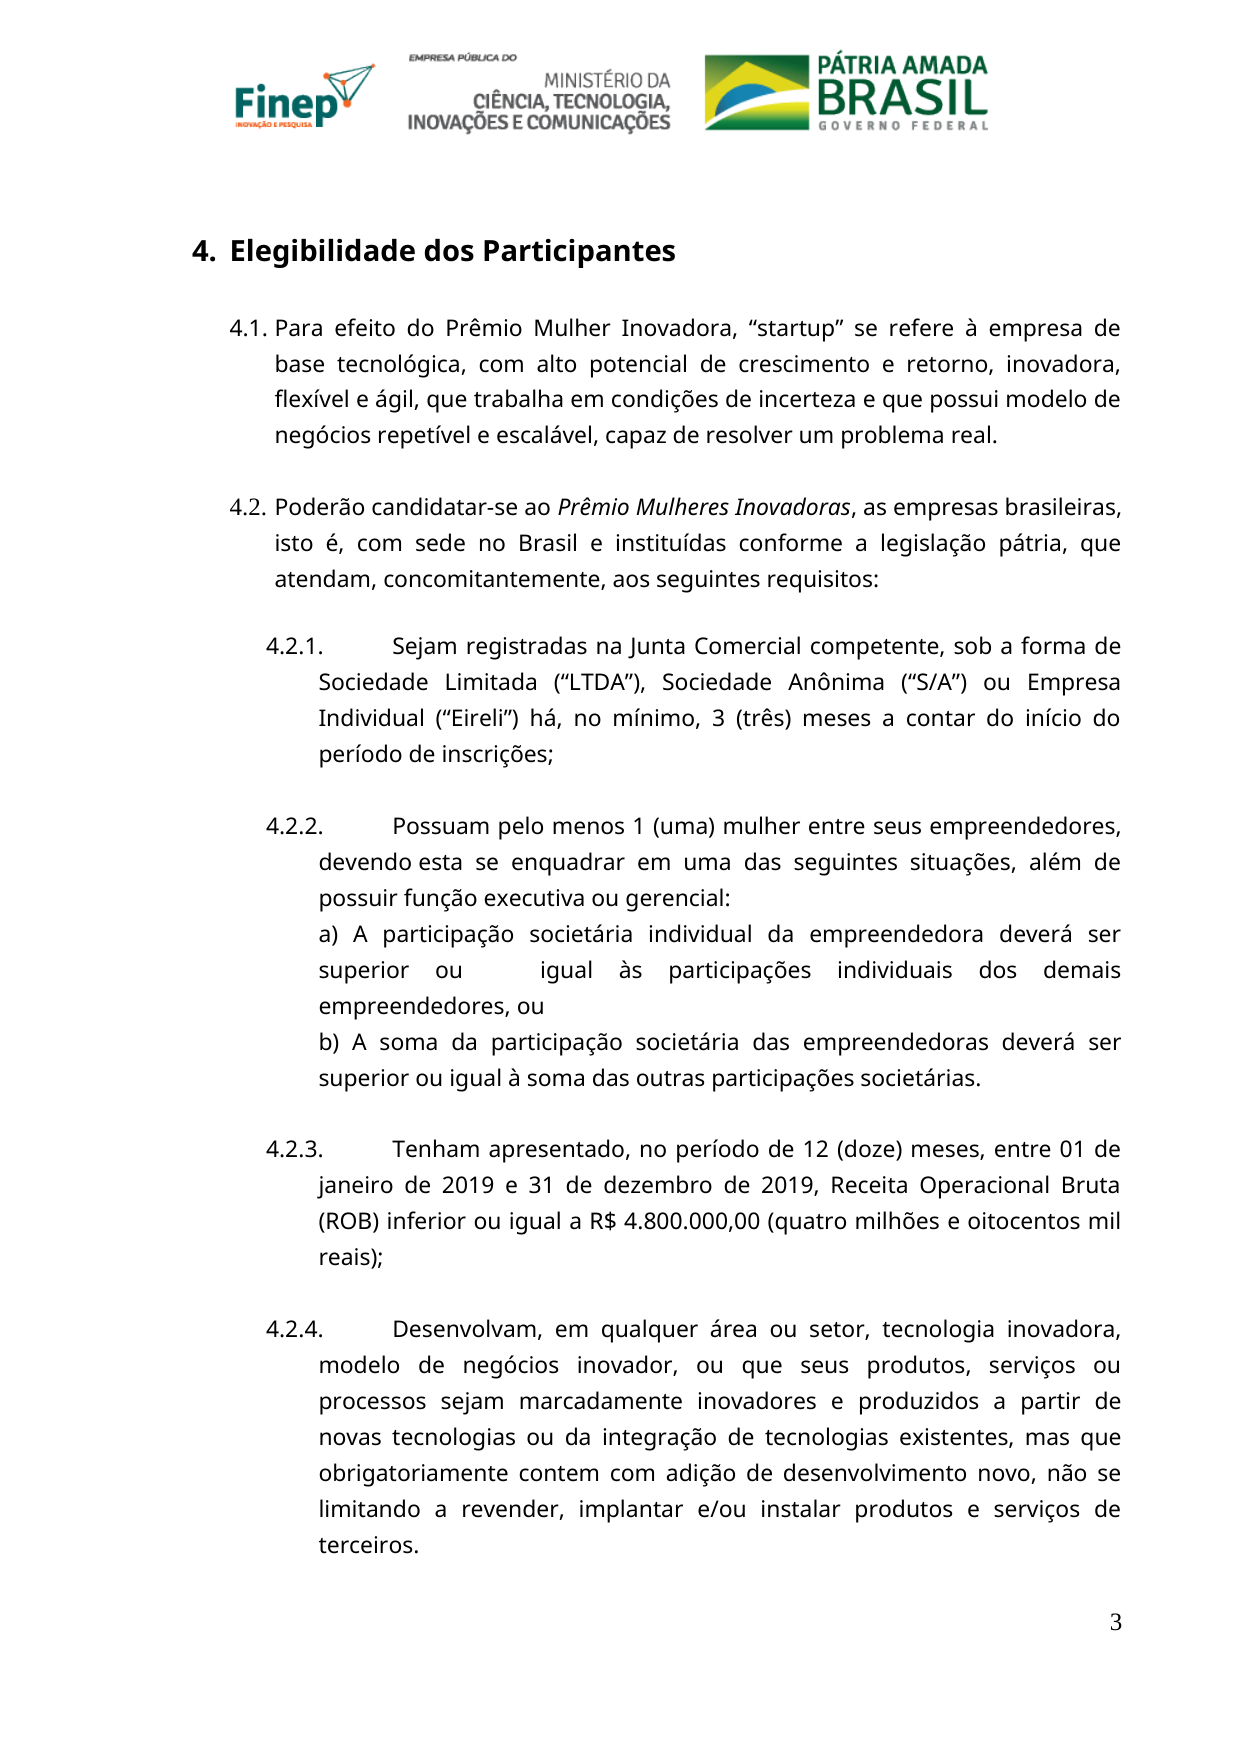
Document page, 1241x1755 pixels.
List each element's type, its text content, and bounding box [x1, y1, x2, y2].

list Elegibilidade dos Participantes [192, 230, 1122, 270]
text a) A participação societária individual da empreendedora deverá ser superior ou igual às participações individuais dos demais empreendedores, ou [318, 918, 1122, 1021]
text b) A soma da participação societária das empreendedoras deverá ser superior ou igual à soma das outras participações societárias. [318, 1026, 1122, 1093]
list Possuam pelo menos 1 (uma) mulher entre seus empreendedores, devendo esta se enquadrar em uma das seguintes situações, além de possuir função executiva ou gerencial: [266, 810, 1122, 913]
list Poderão candidatar-se ao Prêmio Mulheres Inovadoras, as empresas brasileiras, isto é, com sede no Brasil e instituídas conforme a legislação pátria, que atendam, concomitantemente, aos seguintes requisitos: [229, 491, 1122, 594]
list Desenvolvam, em qualquer área ou setor, tecnologia inovadora, modelo de negócios inovador, ou que seus produtos, serviços ou processos sejam marcadamente inovadores e produzidos a partir de novas tecnologias ou da integração de tecnologias existentes, mas que obrigatoriamente contem com adição de desenvolvimento novo, não se limitando a revender, implantar e/ou instalar produtos e serviços de terceiros. [266, 1313, 1122, 1560]
list Sejam registradas na Junta Comercial competente, sob a forma de Sociedade Limitada (“LTDA”), Sociedade Anônima (“S/A”) ou Empresa Individual (“Eireli”) há, no mínimo, 3 (três) meses a contar do início do período de inscrições; [266, 630, 1122, 769]
list Tenham apresentado, no período de 12 (doze) meses, entre 01 de janeiro de 2019 e 31 de dezembro de 2019, Receita Operacional Bruta (ROB) inferior ou igual a R$ 4.800.000,00 (quatro milhões e oitocentos mil reais); [266, 1133, 1122, 1272]
list Para efeito do Prêmio Mulher Inovadora, “startup” se refere à empresa de base tecnológica, com alto potencial de crescimento e retorno, inovadora, flexível e ágil, que trabalha em condições de incerteza e que possui modelo de negócios repetível e escalável, capaz de resolver um problema real. [229, 312, 1122, 451]
